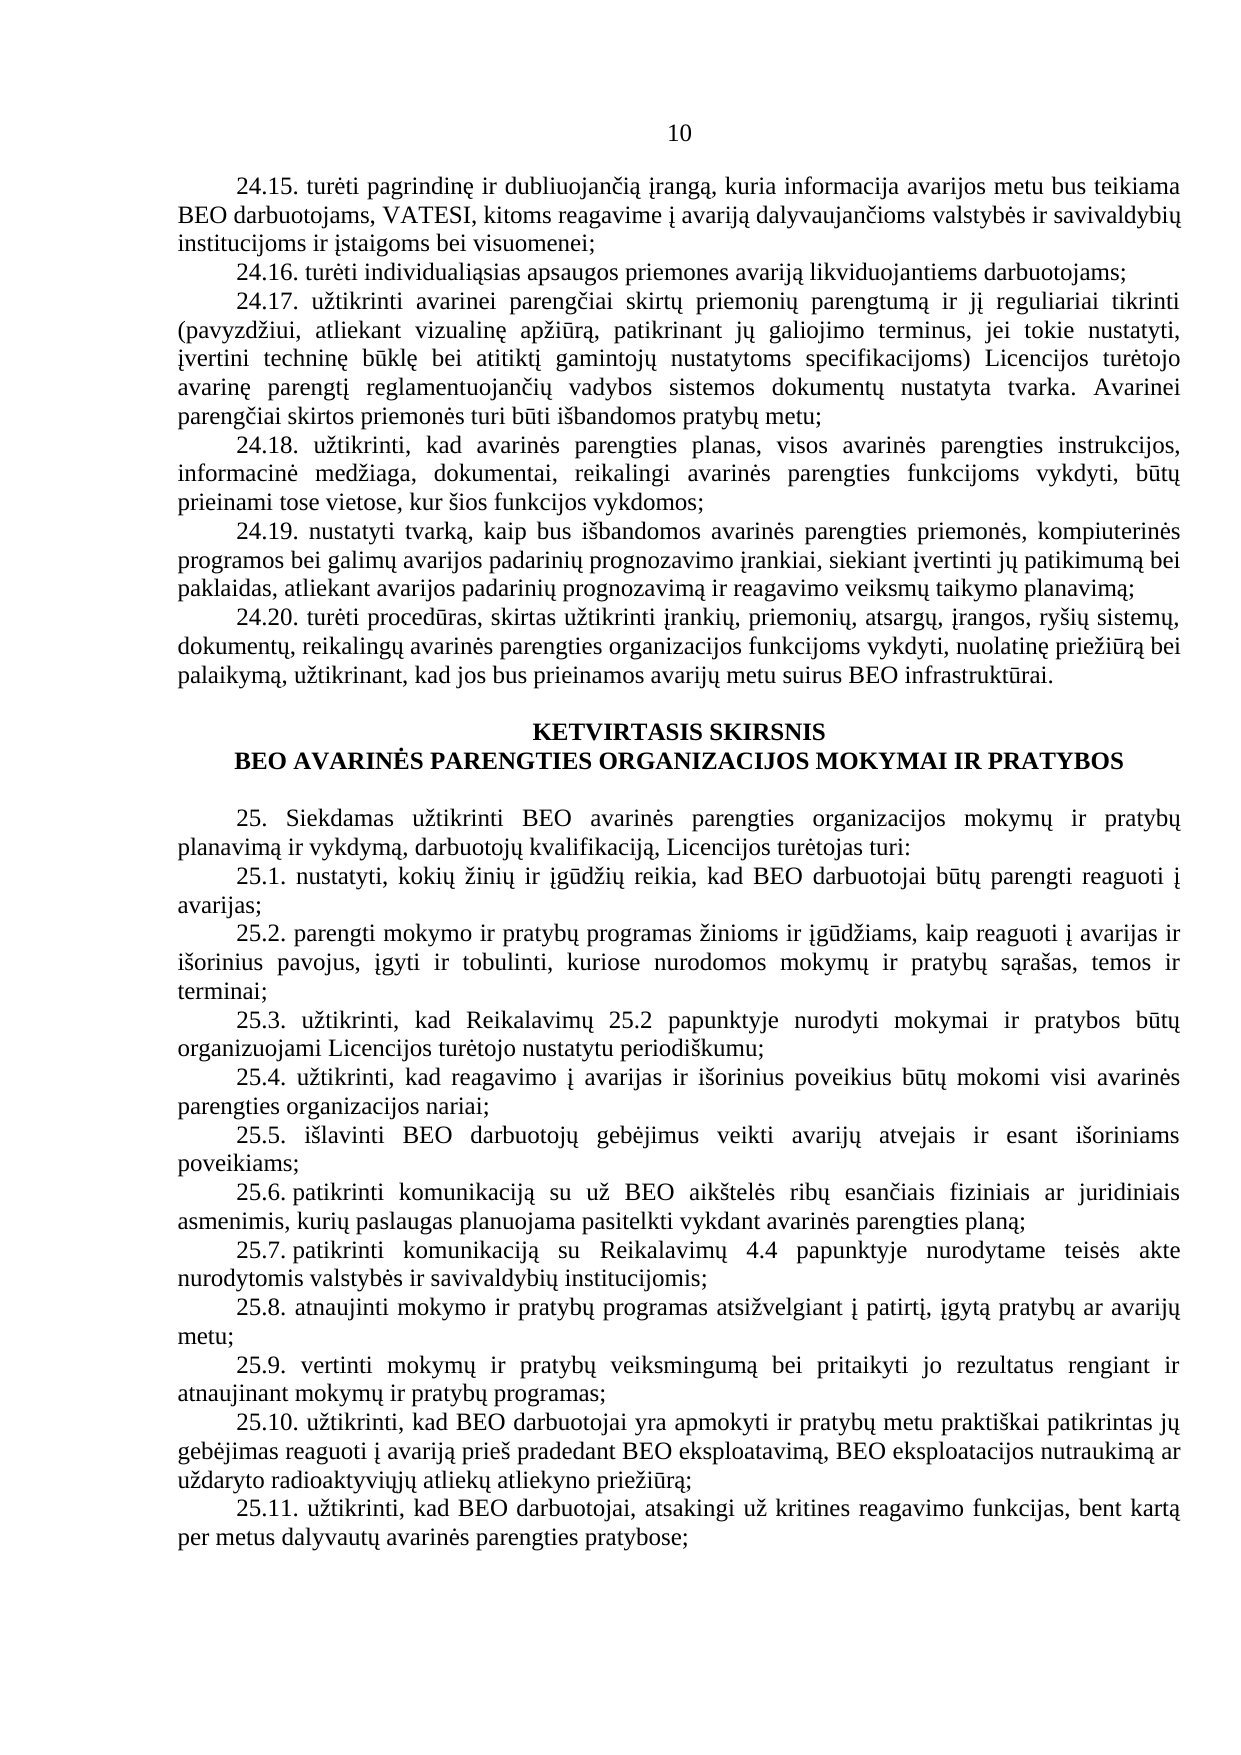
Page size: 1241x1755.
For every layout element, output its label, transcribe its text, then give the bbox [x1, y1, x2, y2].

text 24.18. užtikrinti, kad avarinės parengties planas, visos avarinės parengties instrukcijos, informacinė medžiaga, dokumentai, reikalingi avarinės parengties funkcijoms vykdyti, būtų prieinami tose vietose, kur šios funkcijos vykdomos; [177, 430, 1181, 516]
text BEO AVARINĖS PARENGTIES ORGANIZACIJOS MOKYMAI IR PRATYBOS [177, 746, 1181, 775]
text 24.20. turėti procedūras, skirtas užtikrinti įrankių, priemonių, atsargų, įrangos, ryšių sistemų, dokumentų, reikalingų avarinės parengties organizacijos funkcijoms vykdyti, nuolatinę priežiūrą bei palaikymą, užtikrinant, kad jos bus prieinamos avarijų metu suirus BEO infrastruktūrai. [177, 602, 1181, 688]
text 25.1. nustatyti, kokių žinių ir įgūdžių reikia, kad BEO darbuotojai būtų parengti reaguoti į avarijas; [177, 861, 1181, 918]
text 25.4. užtikrinti, kad reagavimo į avarijas ir išorinius poveikius būtų mokomi visi avarinės parengties organizacijos nariai; [177, 1062, 1181, 1120]
text 25.7. patikrinti komunikaciją su Reikalavimų 4.4 papunktyje nurodytame teisės akte nurodytomis valstybės ir savivaldybių institucijomis; [177, 1235, 1181, 1292]
text 25.6. patikrinti komunikaciją su už BEO aikštelės ribų esančiais fiziniais ar juridiniais asmenimis, kurių paslaugas planuojama pasitelkti vykdant avarinės parengties planą; [177, 1177, 1181, 1235]
text 25.2. parengti mokymo ir pratybų programas žinioms ir įgūdžiams, kaip reaguoti į avarijas ir išorinius pavojus, įgyti ir tobulinti, kuriose nurodomos mokymų ir pratybų sąrašas, temos ir terminai; [177, 918, 1181, 1005]
text 25. Siekdamas užtikrinti BEO avarinės parengties organizacijos mokymų ir pratybų planavimą ir vykdymą, darbuotojų kvalifikaciją, Licencijos turėtojas turi: [177, 803, 1181, 861]
text 24.17. užtikrinti avarinei parengčiai skirtų priemonių parengtumą ir jį reguliariai tikrinti (pavyzdžiui, atliekant vizualinę apžiūrą, patikrinant jų galiojimo terminus, jei tokie nustatyti, įvertini techninę būklę bei atitiktį gamintojų nustatytoms specifikacijoms) Licencijos turėtojo avarinę parengtį reglamentuojančių vadybos sistemos dokumentų nustatyta tvarka. Avarinei parengčiai skirtos priemonės turi būti išbandomos pratybų metu; [177, 286, 1181, 430]
text 25.9. vertinti mokymų ir pratybų veiksmingumą bei pritaikyti jo rezultatus rengiant ir atnaujinant mokymų ir pratybų programas; [177, 1350, 1181, 1407]
text 25.3. užtikrinti, kad Reikalavimų 25.2 papunktyje nurodyti mokymai ir pratybos būtų organizuojami Licencijos turėtojo nustatytu periodiškumu; [177, 1005, 1181, 1062]
text 24.19. nustatyti tvarką, kaip bus išbandomos avarinės parengties priemonės, kompiuterinės programos bei galimų avarijos padarinių prognozavimo įrankiai, siekiant įvertinti jų patikimumą bei paklaidas, atliekant avarijos padarinių prognozavimą ir reagavimo veiksmų taikymo planavimą; [177, 516, 1181, 602]
text 25.5. išlavinti BEO darbuotojų gebėjimus veikti avarijų atvejais ir esant išoriniams poveikiams; [177, 1120, 1181, 1177]
text KETVIRTASIS SKIRSNIS [177, 717, 1181, 746]
text 24.16. turėti individualiąsias apsaugos priemones avariją likviduojantiems darbuotojams; [177, 257, 1181, 286]
text 24.15. turėti pagrindinę ir dubliuojančią įrangą, kuria informacija avarijos metu bus teikiama BEO darbuotojams, VATESI, kitoms reagavime į avariją dalyvaujančioms valstybės ir savivaldybių institucijoms ir įstaigoms bei visuomenei; [177, 171, 1181, 257]
text 25.10. užtikrinti, kad BEO darbuotojai yra apmokyti ir pratybų metu praktiškai patikrintas jų gebėjimas reaguoti į avariją prieš pradedant BEO eksploatavimą, BEO eksploatacijos nutraukimą ar uždaryto radioaktyviųjų atliekų atliekyno priežiūrą; [177, 1407, 1181, 1493]
text 25.8. atnaujinti mokymo ir pratybų programas atsižvelgiant į patirtį, įgytą pratybų ar avarijų metu; [177, 1292, 1181, 1350]
text 25.11. užtikrinti, kad BEO darbuotojai, atsakingi už kritines reagavimo funkcijas, bent kartą per metus dalyvautų avarinės parengties pratybose; [177, 1493, 1181, 1551]
